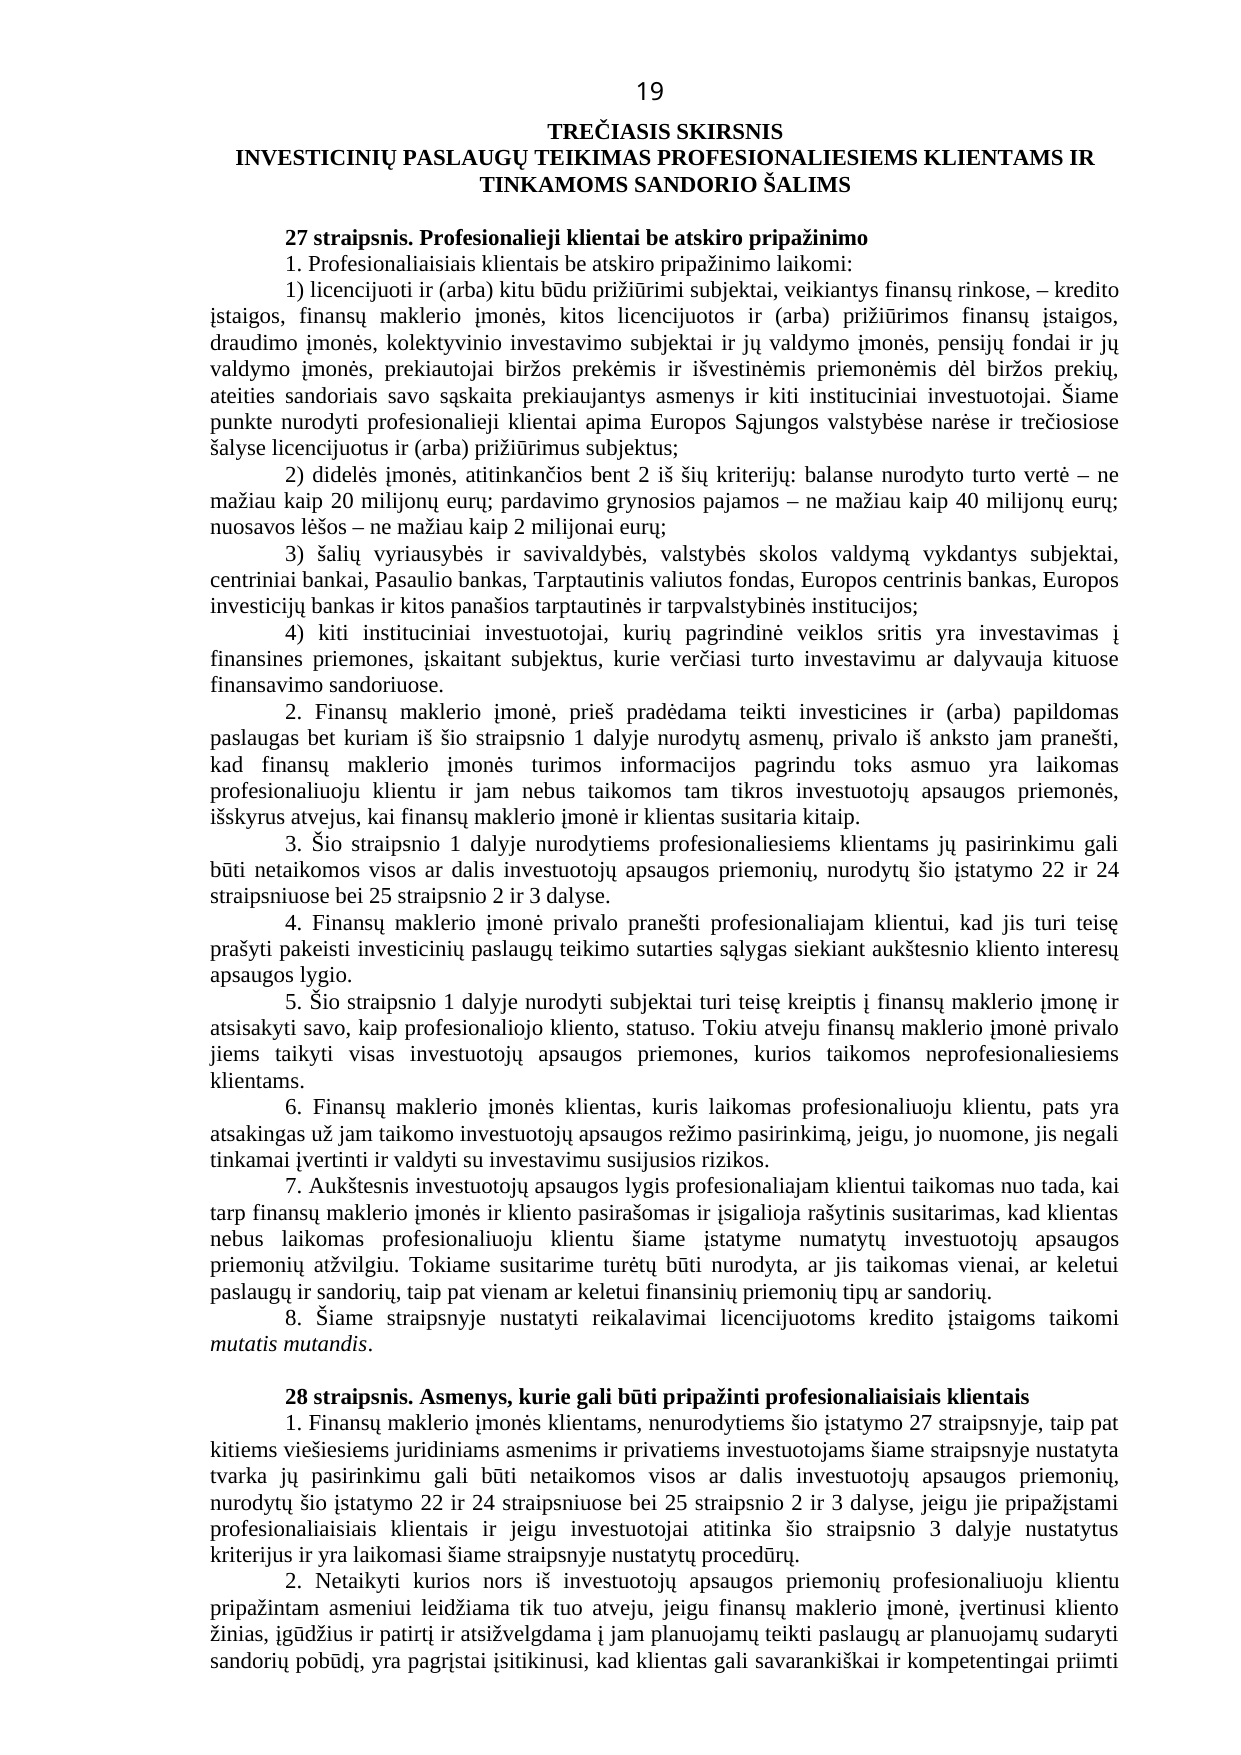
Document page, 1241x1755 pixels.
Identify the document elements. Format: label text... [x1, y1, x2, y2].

text 2. Finansų maklerio įmonė, prieš pradėdama teikti investicines ir (arba) papildomas paslaugas bet kuriam iš šio straipsnio 1 dalyje nurodytų asmenų, privalo iš anksto jam pranešti, kad finansų maklerio įmonės turimos informacijos pagrindu toks asmuo yra laikomas profesionaliuoju klientu ir jam nebus taikomos tam tikros investuotojų apsaugos priemonės, išskyrus atvejus, kai finansų maklerio įmonė ir klientas susitaria kitaip. [210, 698, 1120, 830]
text 1. Finansų maklerio įmonės klientams, nenurodytiems šio įstatymo 27 straipsnyje, taip pat kitiems viešiesiems juridiniams asmenims ir privatiems investuotojams šiame straipsnyje nustatyta tvarka jų pasirinkimu gali būti netaikomos visos ar dalis investuotojų apsaugos priemonių, nurodytų šio įstatymo 22 ir 24 straipsniuose bei 25 straipsnio 2 ir 3 dalyse, jeigu jie pripažįstami profesionaliaisiais klientais ir jeigu investuotojai atitinka šio straipsnio 3 dalyje nustatytus kriterijus ir yra laikomasi šiame straipsnyje nustatytų procedūrų. [210, 1409, 1120, 1568]
text 2) didelės įmonės, atitinkančios bent 2 iš šių kriterijų: balanse nurodyto turto vertė – ne mažiau kaip 20 milijonų eurų; pardavimo grynosios pajamos – ne mažiau kaip 40 milijonų eurų; nuosavos lėšos – ne mažiau kaip 2 milijonai eurų; [210, 461, 1120, 540]
text 5. Šio straipsnio 1 dalyje nurodyti subjektai turi teisę kreiptis į finansų maklerio įmonę ir atsisakyti savo, kaip profesionaliojo kliento, statuso. Tokiu atveju finansų maklerio įmonė privalo jiems taikyti visas investuotojų apsaugos priemones, kurios taikomos neprofesionaliesiems klientams. [210, 988, 1120, 1093]
text 27 straipsnis. Profesionalieji klientai be atskiro pripažinimo [210, 223, 1120, 250]
text 6. Finansų maklerio įmonės klientas, kuris laikomas profesionaliuoju klientu, pats yra atsakingas už jam taikomo investuotojų apsaugos režimo pasirinkimą, jeigu, jo nuomone, jis negali tinkamai įvertinti ir valdyti su investavimu susijusios rizikos. [210, 1093, 1120, 1172]
text 28 straipsnis. Asmenys, kurie gali būti pripažinti profesionaliaisiais klientais [210, 1383, 1120, 1409]
text 4. Finansų maklerio įmonė privalo pranešti profesionaliajam klientui, kad jis turi teisę prašyti pakeisti investicinių paslaugų teikimo sutarties sąlygas siekiant aukštesnio kliento interesų apsaugos lygio. [210, 909, 1120, 988]
text 8. Šiame straipsnyje nustatyti reikalavimai licencijuotoms kredito įstaigoms taikomi mutatis mutandis. [210, 1304, 1120, 1357]
text 7. Aukštesnis investuotojų apsaugos lygis profesionaliajam klientui taikomas nuo tada, kai tarp finansų maklerio įmonės ir kliento pasirašomas ir įsigalioja rašytinis susitarimas, kad klientas nebus laikomas profesionaliuoju klientu šiame įstatyme numatytų investuotojų apsaugos priemonių atžvilgiu. Tokiame susitarime turėtų būti nurodyta, ar jis taikomas vienai, ar keletui paslaugų ir sandorių, taip pat vienam ar keletui finansinių priemonių tipų ar sandorių. [210, 1172, 1120, 1304]
text 3. Šio straipsnio 1 dalyje nurodytiems profesionaliesiems klientams jų pasirinkimu gali būti netaikomos visos ar dalis investuotojų apsaugos priemonių, nurodytų šio įstatymo 22 ir 24 straipsniuose bei 25 straipsnio 2 ir 3 dalyse. [210, 830, 1120, 909]
text 3) šalių vyriausybės ir savivaldybės, valstybės skolos valdymą vykdantys subjektai, centriniai bankai, Pasaulio bankas, Tarptautinis valiutos fondas, Europos centrinis bankas, Europos investicijų bankas ir kitos panašios tarptautinės ir tarpvalstybinės institucijos; [210, 540, 1120, 619]
text 1. Profesionaliaisiais klientais be atskiro pripažinimo laikomi: [210, 250, 1120, 276]
text 2. Netaikyti kurios nors iš investuotojų apsaugos priemonių profesionaliuoju klientu pripažintam asmeniui leidžiama tik tuo atveju, jeigu finansų maklerio įmonė, įvertinusi kliento žinias, įgūdžius ir patirtį ir atsižvelgdama į jam planuojamų teikti paslaugų ar planuojamų sudaryti sandorių pobūdį, yra pagrįstai įsitikinusi, kad klientas gali savarankiškai ir kompetentingai priimti [210, 1568, 1120, 1673]
text TREČIASIS SKIRSNIS INVESTICINIŲ PASLAUGŲ TEIKIMAS PROFESIONALIESIEMS KLIENTAMS IR TINKAMOMS SANDORIO ŠALIMS [210, 118, 1120, 197]
text 1) licencijuoti ir (arba) kitu būdu prižiūrimi subjektai, veikiantys finansų rinkose, – kredito įstaigos, finansų maklerio įmonės, kitos licencijuotos ir (arba) prižiūrimos finansų įstaigos, draudimo įmonės, kolektyvinio investavimo subjektai ir jų valdymo įmonės, pensijų fondai ir jų valdymo įmonės, prekiautojai biržos prekėmis ir išvestinėmis priemonėmis dėl biržos prekių, ateities sandoriais savo sąskaita prekiaujantys asmenys ir kiti instituciniai investuotojai. Šiame punkte nurodyti profesionalieji klientai apima Europos Sąjungos valstybėse narėse ir trečiosiose šalyse licencijuotus ir (arba) prižiūrimus subjektus; [210, 276, 1120, 461]
text 4) kiti instituciniai investuotojai, kurių pagrindinė veiklos sritis yra investavimas į finansines priemones, įskaitant subjektus, kurie verčiasi turto investavimu ar dalyvauja kituose finansavimo sandoriuose. [210, 619, 1120, 698]
